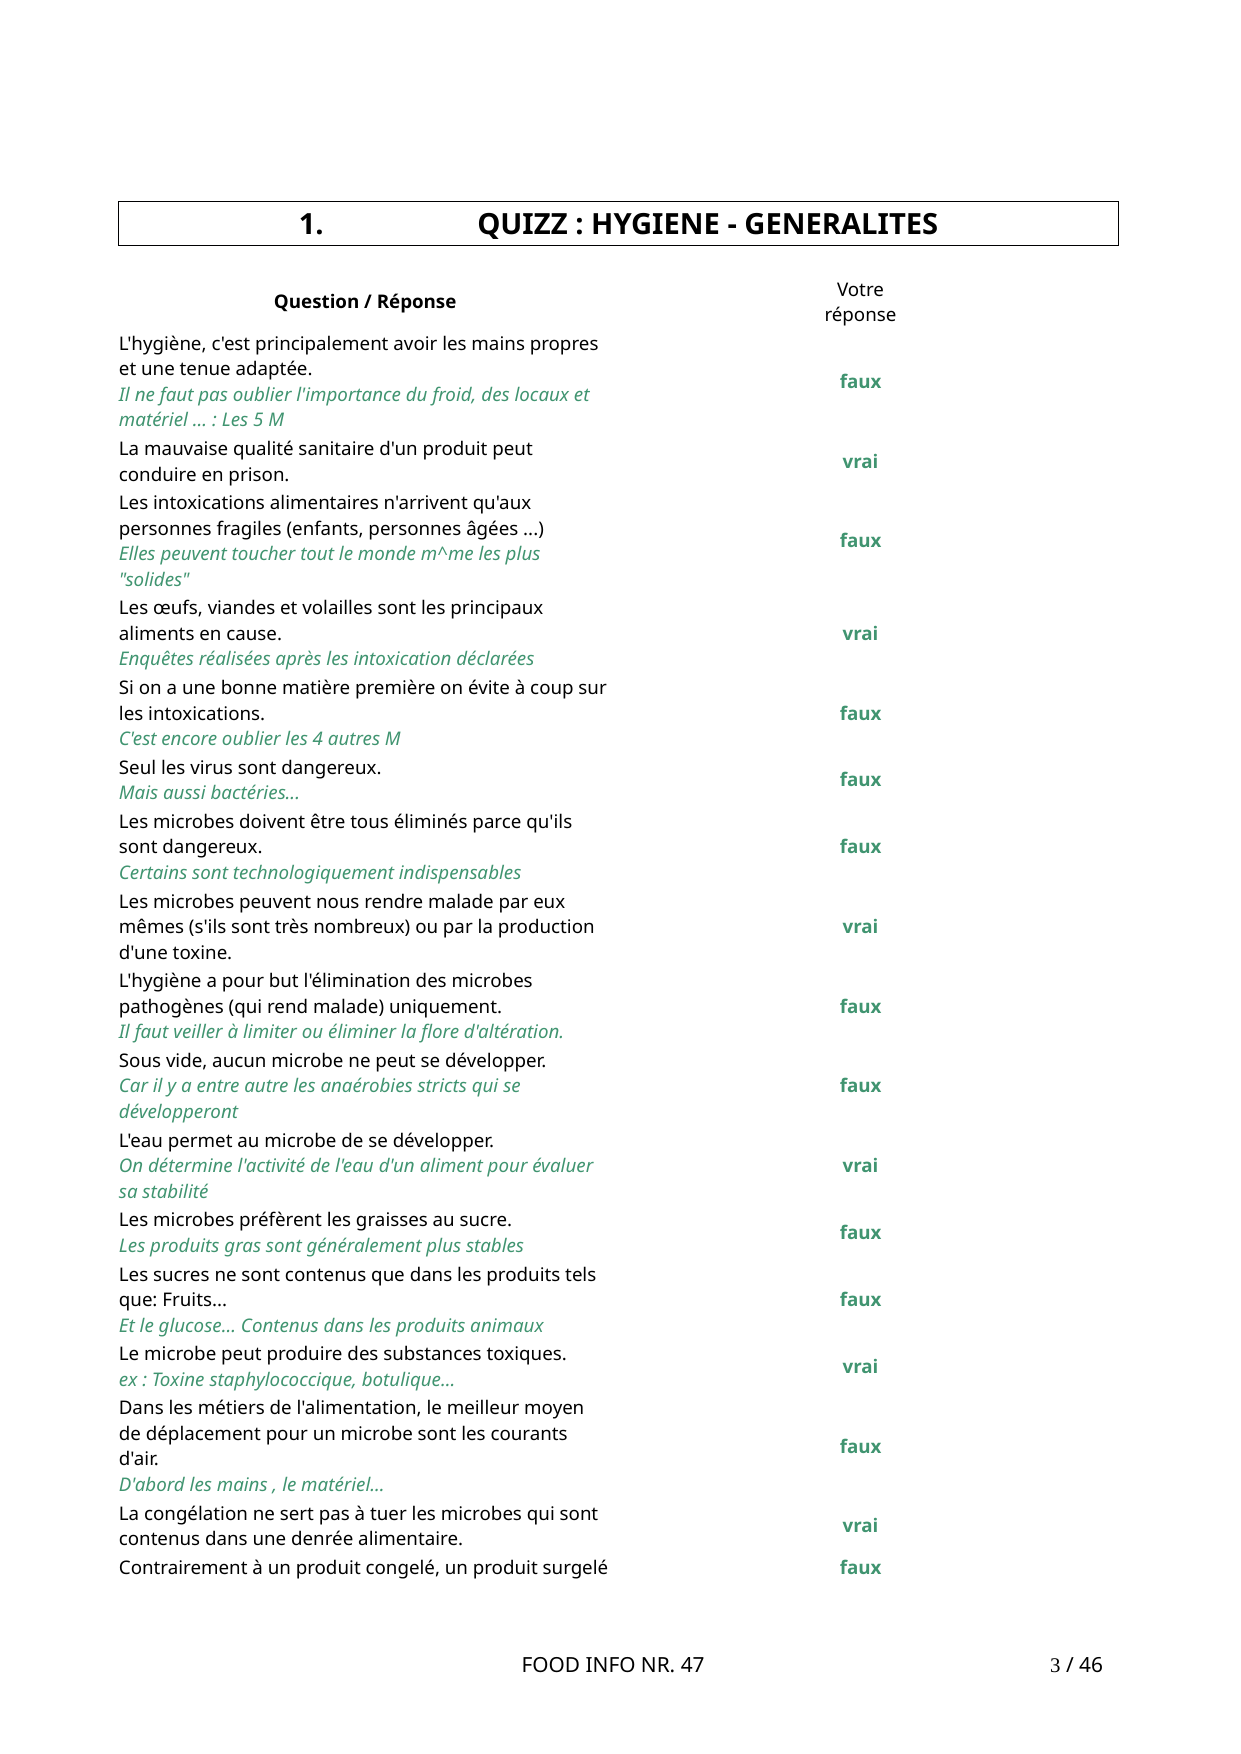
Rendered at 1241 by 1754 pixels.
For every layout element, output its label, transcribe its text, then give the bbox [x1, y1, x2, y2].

table_cell faux [613, 329, 1108, 434]
table_cell 14 [0, 1339, 117, 1393]
table_cell Les œufs, viandes et volailles sont les principaux aliments en cause. Enquêtes réalisées après les intoxication déclarées [117, 593, 613, 673]
table_cell oui [1108, 1553, 1240, 1581]
table_cell 9 [0, 966, 117, 1046]
table_header Votre réponse [613, 274, 1108, 328]
table_cell faux [613, 1205, 1108, 1259]
table_cell La mauvaise qualité sanitaire d'un produit peut conduire en prison. [117, 434, 613, 488]
table_cell Le microbe peut produire des substances toxiques. ex : Toxine staphylococcique, botulique... [117, 1339, 613, 1393]
table_cell 16 [0, 1498, 117, 1552]
table_cell faux [613, 1259, 1108, 1339]
table_cell 15 [0, 1393, 117, 1498]
table_cell 1 [0, 329, 117, 434]
table_header Question / Réponse [117, 274, 613, 328]
table_cell 13 [0, 1259, 117, 1339]
table_cell vrai [613, 1498, 1108, 1552]
table_cell oui [1108, 434, 1240, 488]
table_header Bonne réponse [1108, 274, 1240, 328]
table_cell faux [613, 807, 1108, 886]
table_cell oui [1108, 1205, 1240, 1259]
table_cell Les microbes peuvent nous rendre malade par eux mêmes (s'ils sont très nombreux) ou par la production d'une toxine. [117, 886, 613, 966]
table_cell Sous vide, aucun microbe ne peut se développer. Car il y a entre autre les anaérobies stricts qui se développeront [117, 1046, 613, 1125]
table_cell oui [1108, 1339, 1240, 1393]
table_cell oui [1108, 488, 1240, 593]
table_cell Les microbes préfèrent les graisses au sucre. Les produits gras sont généralement plus stables [117, 1205, 613, 1259]
table_cell 3 [0, 488, 117, 593]
table_cell oui [1108, 593, 1240, 673]
table_cell vrai [613, 593, 1108, 673]
table_cell oui [1108, 1125, 1240, 1205]
table_cell 2 [0, 434, 117, 488]
table_cell faux [613, 1393, 1108, 1498]
table_cell oui [1108, 886, 1240, 966]
table_cell vrai [613, 1125, 1108, 1205]
table_cell Seul les virus sont dangereux. Mais aussi bactéries... [117, 753, 613, 807]
table_header [0, 274, 117, 328]
table_cell L'hygiène a pour but l'élimination des microbes pathogènes (qui rend malade) uniquement. Il faut veiller à limiter ou éliminer la flore d'altération. [117, 966, 613, 1046]
table_cell vrai [613, 434, 1108, 488]
table_cell faux [613, 1553, 1108, 1581]
table_cell 7 [0, 807, 117, 886]
table_cell oui [1108, 1046, 1240, 1125]
table_cell Les intoxications alimentaires n'arrivent qu'aux personnes fragiles (enfants, personnes âgées ...) Elles peuvent toucher tout le monde m^me les plus "solides" [117, 488, 613, 593]
table_cell Contrairement à un produit congelé, un produit surgelé [117, 1553, 613, 1581]
subtitle QUIZZ : HYGIENE - GENERALITES [119, 202, 1118, 245]
table_cell faux [613, 753, 1108, 807]
table_cell La congélation ne sert pas à tuer les microbes qui sont contenus dans une denrée alimentaire. [117, 1498, 613, 1552]
table_cell L'eau permet au microbe de se développer. On détermine l'activité de l'eau d'un aliment pour évaluer sa stabilité [117, 1125, 613, 1205]
table_cell 17 [0, 1553, 117, 1581]
table_cell oui [1108, 753, 1240, 807]
table_cell Les sucres ne sont contenus que dans les produits tels que: Fruits... Et le glucose... Contenus dans les produits animaux [117, 1259, 613, 1339]
table_cell 11 [0, 1125, 117, 1205]
table_cell oui [1108, 807, 1240, 886]
table_cell Les microbes doivent être tous éliminés parce qu'ils sont dangereux. Certains sont technologiquement indispensables [117, 807, 613, 886]
table_cell oui [1108, 1259, 1240, 1339]
table_cell L'hygiène, c'est principalement avoir les mains propres et une tenue adaptée. Il ne faut pas oublier l'importance du froid, des locaux et matériel ... : Les 5 M [117, 329, 613, 434]
table_cell 6 [0, 753, 117, 807]
table_cell faux [613, 673, 1108, 752]
table_cell 12 [0, 1205, 117, 1259]
table_cell 4 [0, 593, 117, 673]
table_cell Si on a une bonne matière première on évite à coup sur les intoxications. C'est encore oublier les 4 autres M [117, 673, 613, 752]
table_cell oui [1108, 966, 1240, 1046]
table_cell faux [613, 966, 1108, 1046]
table_cell oui [1108, 1393, 1240, 1498]
table_cell 5 [0, 673, 117, 752]
table_cell vrai [613, 886, 1108, 966]
table_cell faux [613, 488, 1108, 593]
table_cell oui [1108, 1498, 1240, 1552]
table_cell Dans les métiers de l'alimentation, le meilleur moyen de déplacement pour un microbe sont les courants d'air. D'abord les mains , le matériel... [117, 1393, 613, 1498]
table_cell faux [613, 1046, 1108, 1125]
table_cell oui [1108, 329, 1240, 434]
table_cell oui [1108, 673, 1240, 752]
table_cell 8 [0, 886, 117, 966]
table_cell 10 [0, 1046, 117, 1125]
table_cell vrai [613, 1339, 1108, 1393]
